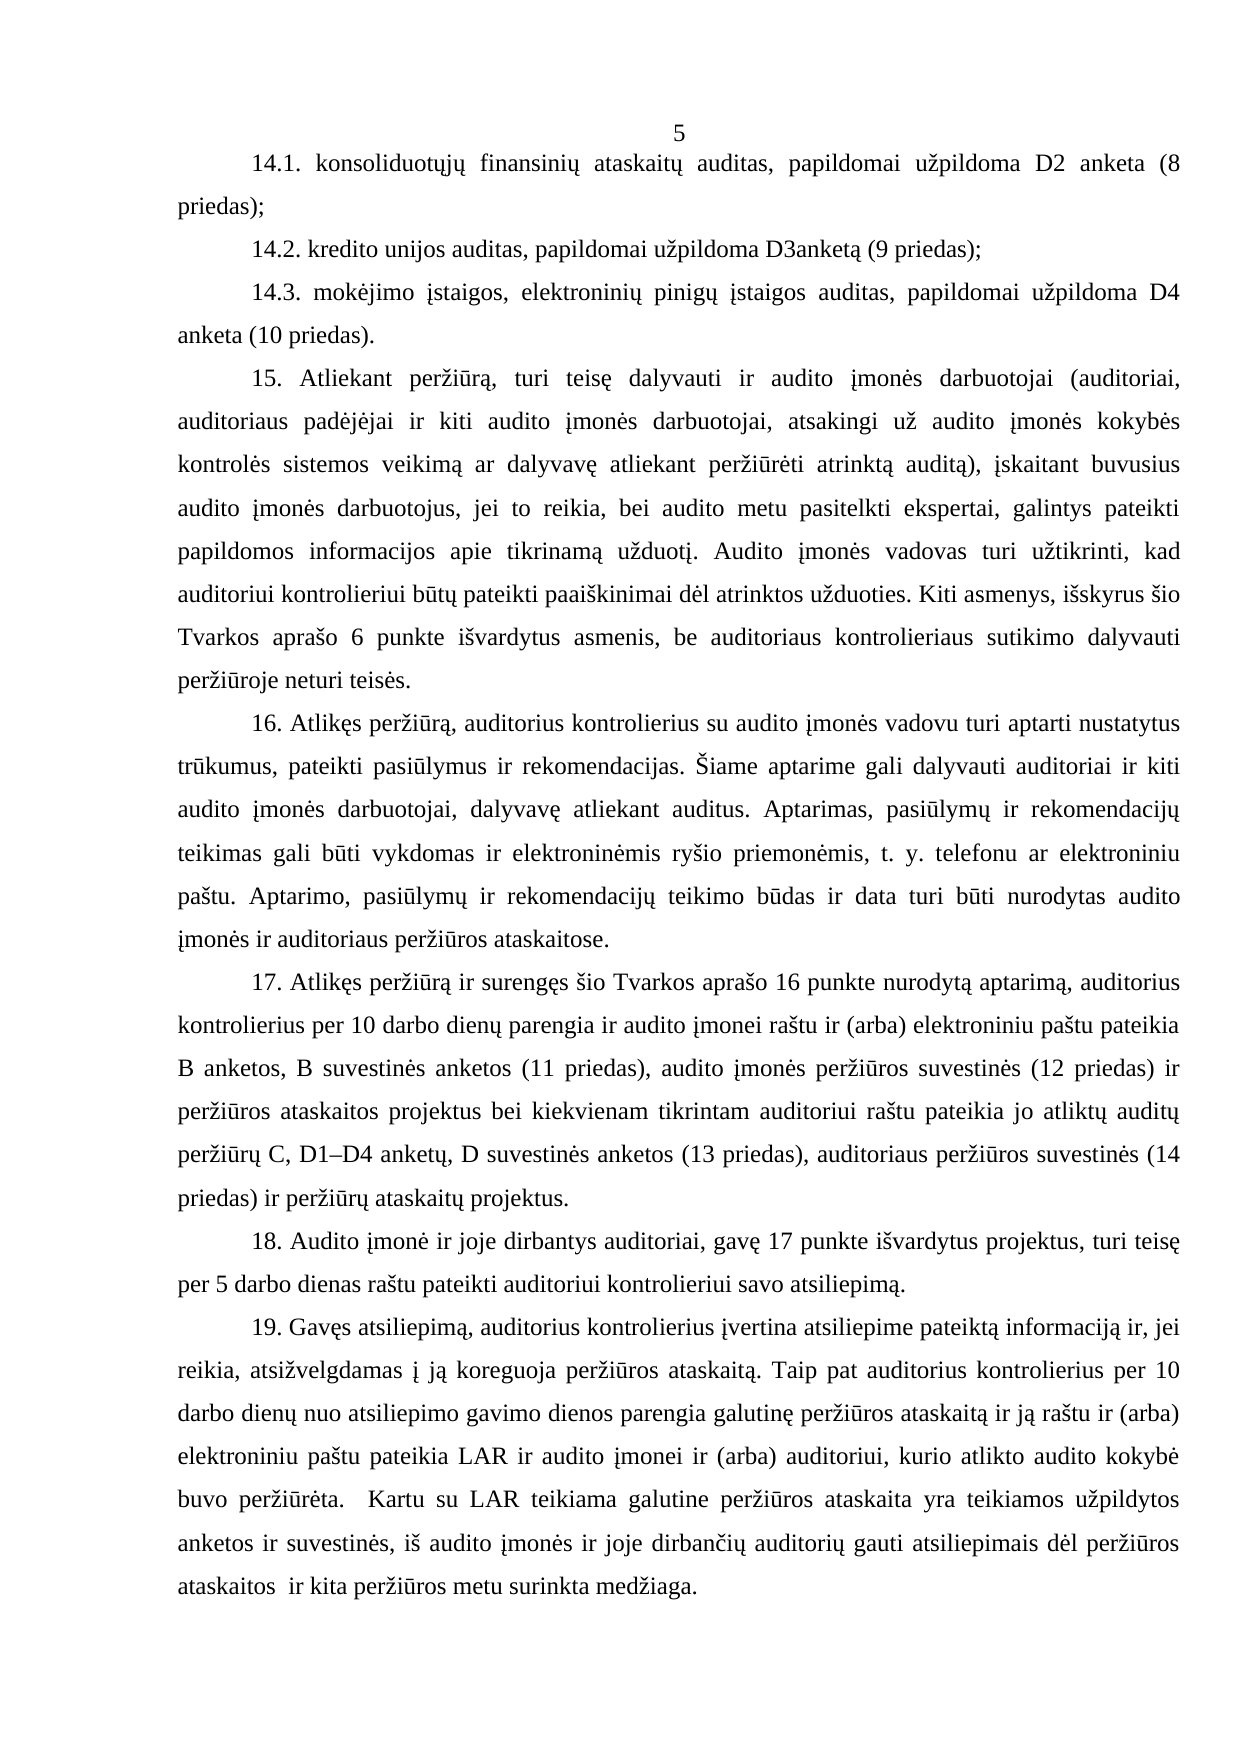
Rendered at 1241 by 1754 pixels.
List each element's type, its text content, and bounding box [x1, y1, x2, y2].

text 18. Audito įmonė ir joje dirbantys auditoriai, gavę 17 punkte išvardytus projektus, turi teisę per 5 darbo dienas raštu pateikti auditoriui kontrolieriui savo atsiliepimą. [177, 1226, 1181, 1298]
text 14.3. mokėjimo įstaigos, elektroninių pinigų įstaigos auditas, papildomai užpildoma D4 anketa (10 priedas). [177, 277, 1181, 349]
text 14.1. konsoliduotųjų finansinių ataskaitų auditas, papildomai užpildoma D2 anketa (8 priedas); [177, 148, 1181, 219]
text 19. Gavęs atsiliepimą, auditorius kontrolierius įvertina atsiliepime pateiktą informaciją ir, jei reikia, atsižvelgdamas į ją koreguoja peržiūros ataskaitą. Taip pat auditorius kontrolierius per 10 darbo dienų nuo atsiliepimo gavimo dienos parengia galutinę peržiūros ataskaitą ir ją raštu ir (arba) elektroniniu paštu pateikia LAR ir audito įmonei ir (arba) auditoriui, kurio atlikto audito kokybė buvo peržiūrėta. Kartu su LAR teikiama galutine peržiūros ataskaita yra teikiamos užpildytos anketos ir suvestinės, iš audito įmonės ir joje dirbančių auditorių gauti atsiliepimais dėl peržiūros ataskaitos ir kita peržiūros metu surinkta medžiaga. [177, 1312, 1181, 1599]
text 17. Atlikęs peržiūrą ir surengęs šio Tvarkos aprašo 16 punkte nurodytą aptarimą, auditorius kontrolierius per 10 darbo dienų parengia ir audito įmonei raštu ir (arba) elektroniniu paštu pateikia B anketos, B suvestinės anketos (11 priedas), audito įmonės peržiūros suvestinės (12 priedas) ir peržiūros ataskaitos projektus bei kiekvienam tikrintam auditoriui raštu pateikia jo atliktų auditų peržiūrų C, D1–D4 anketų, D suvestinės anketos (13 priedas), auditoriaus peržiūros suvestinės (14 priedas) ir peržiūrų ataskaitų projektus. [177, 967, 1181, 1211]
text 15. Atliekant peržiūrą, turi teisę dalyvauti ir audito įmonės darbuotojai (auditoriai, auditoriaus padėjėjai ir kiti audito įmonės darbuotojai, atsakingi už audito įmonės kokybės kontrolės sistemos veikimą ar dalyvavę atliekant peržiūrėti atrinktą auditą), įskaitant buvusius audito įmonės darbuotojus, jei to reikia, bei audito metu pasitelkti ekspertai, galintys pateikti papildomos informacijos apie tikrinamą užduotį. Audito įmonės vadovas turi užtikrinti, kad auditoriui kontrolieriui būtų pateikti paaiškinimai dėl atrinktos užduoties. Kiti asmenys, išskyrus šio Tvarkos aprašo 6 punkte išvardytus asmenis, be auditoriaus kontrolieriaus sutikimo dalyvauti peržiūroje neturi teisės. [177, 363, 1181, 694]
text 16. Atlikęs peržiūrą, auditorius kontrolierius su audito įmonės vadovu turi aptarti nustatytus trūkumus, pateikti pasiūlymus ir rekomendacijas. Šiame aptarime gali dalyvauti auditoriai ir kiti audito įmonės darbuotojai, dalyvavę atliekant auditus. Aptarimas, pasiūlymų ir rekomendacijų teikimas gali būti vykdomas ir elektroninėmis ryšio priemonėmis, t. y. telefonu ar elektroniniu paštu. Aptarimo, pasiūlymų ir rekomendacijų teikimo būdas ir data turi būti nurodytas audito įmonės ir auditoriaus peržiūros ataskaitose. [177, 708, 1181, 953]
text 14.2. kredito unijos auditas, papildomai užpildoma D3anketą (9 priedas); [177, 234, 1181, 263]
